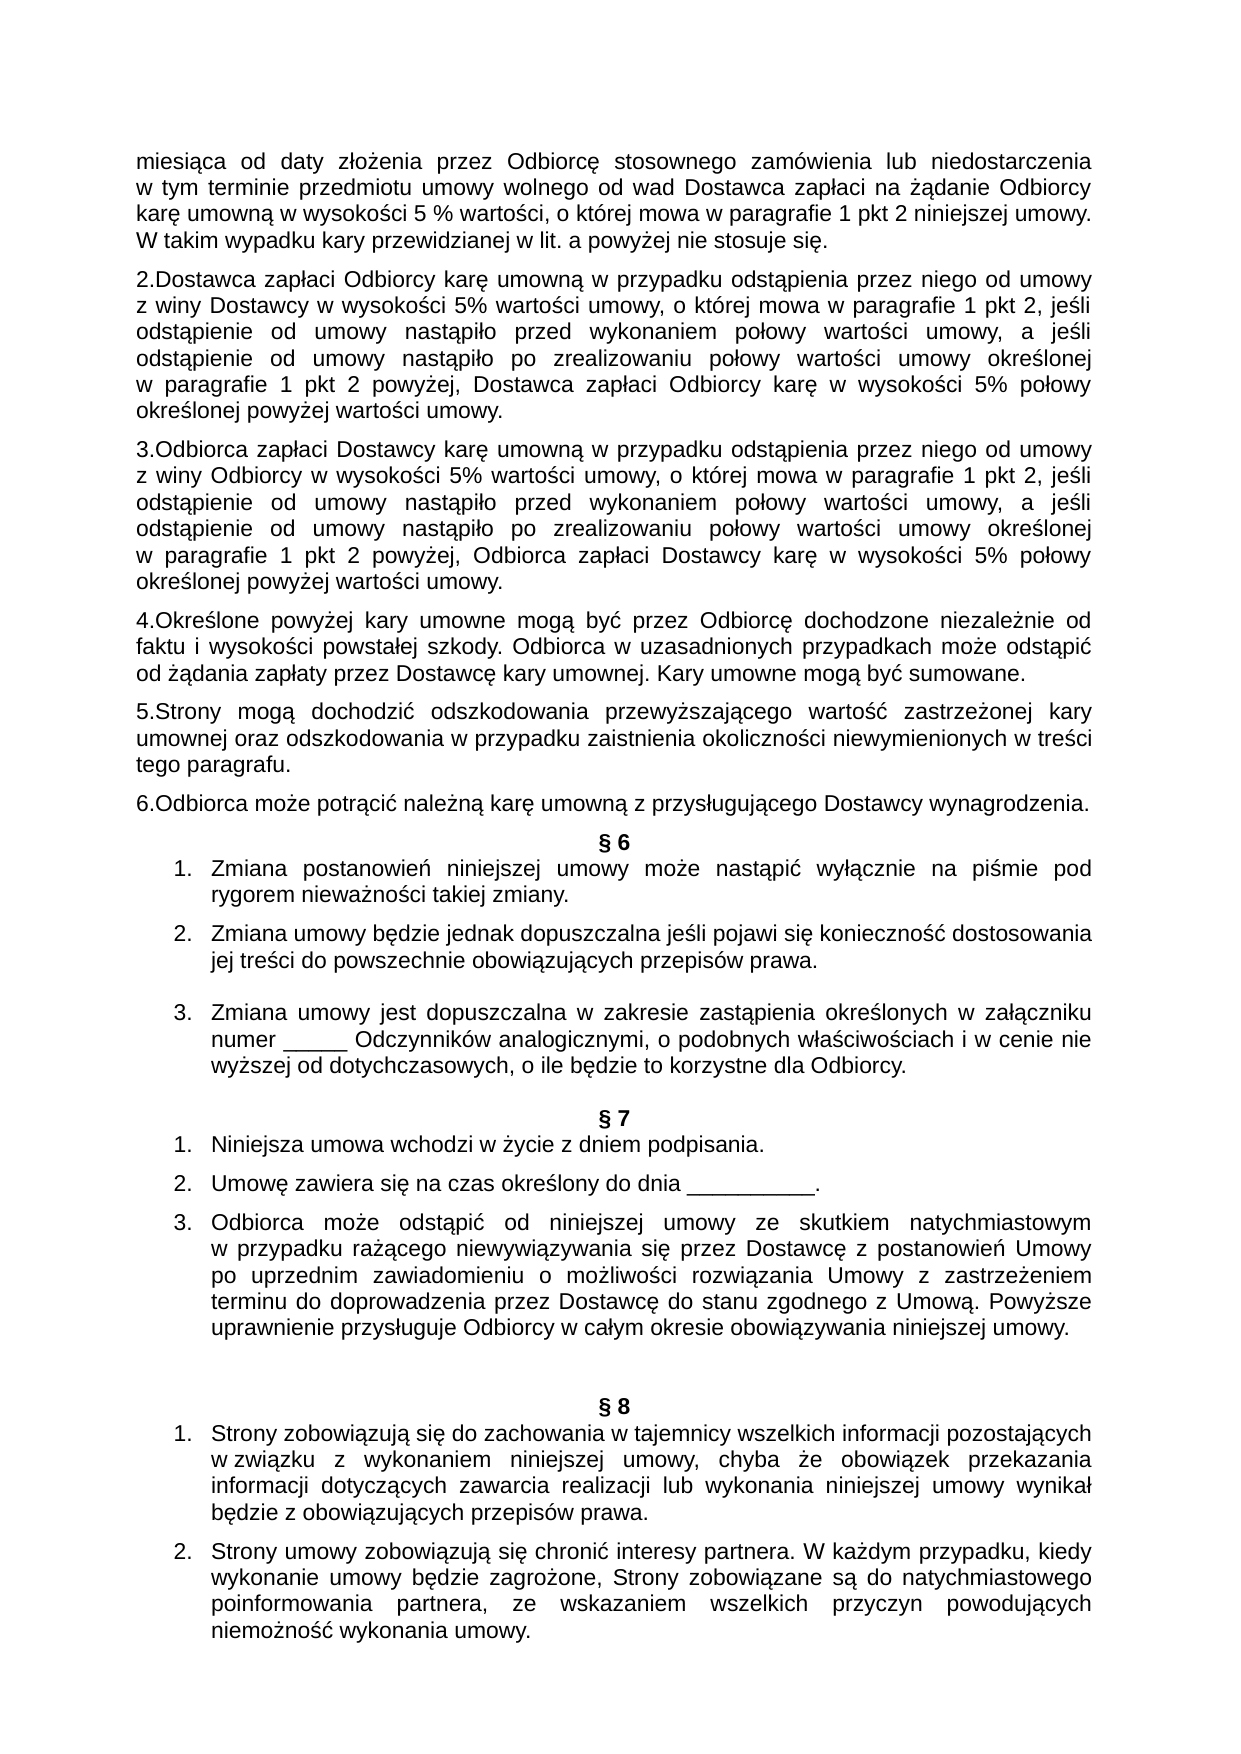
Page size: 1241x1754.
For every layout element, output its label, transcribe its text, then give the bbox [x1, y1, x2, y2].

list Zmiana umowy będzie jednak dopuszczalna jeśli pojawi się konieczność dostosowania jej treści do powszechnie obowiązujących przepisów prawa. [173, 920, 1092, 973]
text § 7 [136, 1105, 1092, 1131]
list Strony umowy zobowiązują się chronić interesy partnera. W każdym przypadku, kiedy wykonanie umowy będzie zagrożone, Strony zobowiązane są do natychmiastowego poinformowania partnera, ze wskazaniem wszelkich przyczyn powodujących niemożność wykonania umowy. [173, 1538, 1092, 1643]
list Określone powyżej kary umowne mogą być przez Odbiorcę dochodzone niezależnie od faktu i wysokości powstałej szkody. Odbiorca w uzasadnionych przypadkach może odstąpić od żądania zapłaty przez Dostawcę kary umownej. Kary umowne mogą być sumowane. [136, 607, 1092, 686]
text § 6 [136, 829, 1092, 855]
text miesiąca od daty złożenia przez Odbiorcę stosownego zamówienia lub niedostarczenia w tym terminie przedmiotu umowy wolnego od wad Dostawca zapłaci na żądanie Odbiorcy karę umowną w wysokości 5 % wartości, o której mowa w paragrafie 1 pkt 2 niniejszej umowy. W takim wypadku kary przewidzianej w lit. a powyżej nie stosuje się. [136, 148, 1092, 253]
list Zmiana postanowień niniejszej umowy może nastąpić wyłącznie na piśmie pod rygorem nieważności takiej zmiany. [173, 855, 1092, 908]
list Strony mogą dochodzić odszkodowania przewyższającego wartość zastrzeżonej kary umownej oraz odszkodowania w przypadku zaistnienia okoliczności niewymienionych w treści tego paragrafu. [136, 698, 1092, 777]
list Odbiorca może odstąpić od niniejszej umowy ze skutkiem natychmiastowym w przypadku rażącego niewywiązywania się przez Dostawcę z postanowień Umowy po uprzednim zawiadomieniu o możliwości rozwiązania Umowy z zastrzeżeniem terminu do doprowadzenia przez Dostawcę do stanu zgodnego z Umową. Powyższe uprawnienie przysługuje Odbiorcy w całym okresie obowiązywania niniejszej umowy. [173, 1209, 1092, 1341]
list Dostawca zapłaci Odbiorcy karę umowną w przypadku odstąpienia przez niego od umowy z winy Dostawcy w wysokości 5% wartości umowy, o której mowa w paragrafie 1 pkt 2, jeśli odstąpienie od umowy nastąpiło przed wykonaniem połowy wartości umowy, a jeśli odstąpienie od umowy nastąpiło po zrealizowaniu połowy wartości umowy określonej w paragrafie 1 pkt 2 powyżej, Dostawca zapłaci Odbiorcy karę w wysokości 5% połowy określonej powyżej wartości umowy. [136, 266, 1092, 424]
list Strony zobowiązują się do zachowania w tajemnicy wszelkich informacji pozostających w związku z wykonaniem niniejszej umowy, chyba że obowiązek przekazania informacji dotyczących zawarcia realizacji lub wykonania niniejszej umowy wynikał będzie z obowiązujących przepisów prawa. [173, 1420, 1092, 1525]
text § 8 [136, 1393, 1092, 1420]
list Niniejsza umowa wchodzi w życie z dniem podpisania. [173, 1131, 1092, 1157]
list Odbiorca może potrącić należną karę umowną z przysługującego Dostawcy wynagrodzenia. [136, 790, 1092, 816]
list Odbiorca zapłaci Dostawcy karę umowną w przypadku odstąpienia przez niego od umowy z winy Odbiorcy w wysokości 5% wartości umowy, o której mowa w paragrafie 1 pkt 2, jeśli odstąpienie od umowy nastąpiło przed wykonaniem połowy wartości umowy, a jeśli odstąpienie od umowy nastąpiło po zrealizowaniu połowy wartości umowy określonej w paragrafie 1 pkt 2 powyżej, Odbiorca zapłaci Dostawcy karę w wysokości 5% połowy określonej powyżej wartości umowy. [136, 436, 1092, 594]
list Umowę zawiera się na czas określony do dnia __________. [173, 1170, 1092, 1196]
list Zmiana umowy jest dopuszczalna w zakresie zastąpienia określonych w załączniku numer _____ Odczynników analogicznymi, o podobnych właściwościach i w cenie nie wyższej od dotychczasowych, o ile będzie to korzystne dla Odbiorcy. [173, 999, 1092, 1078]
